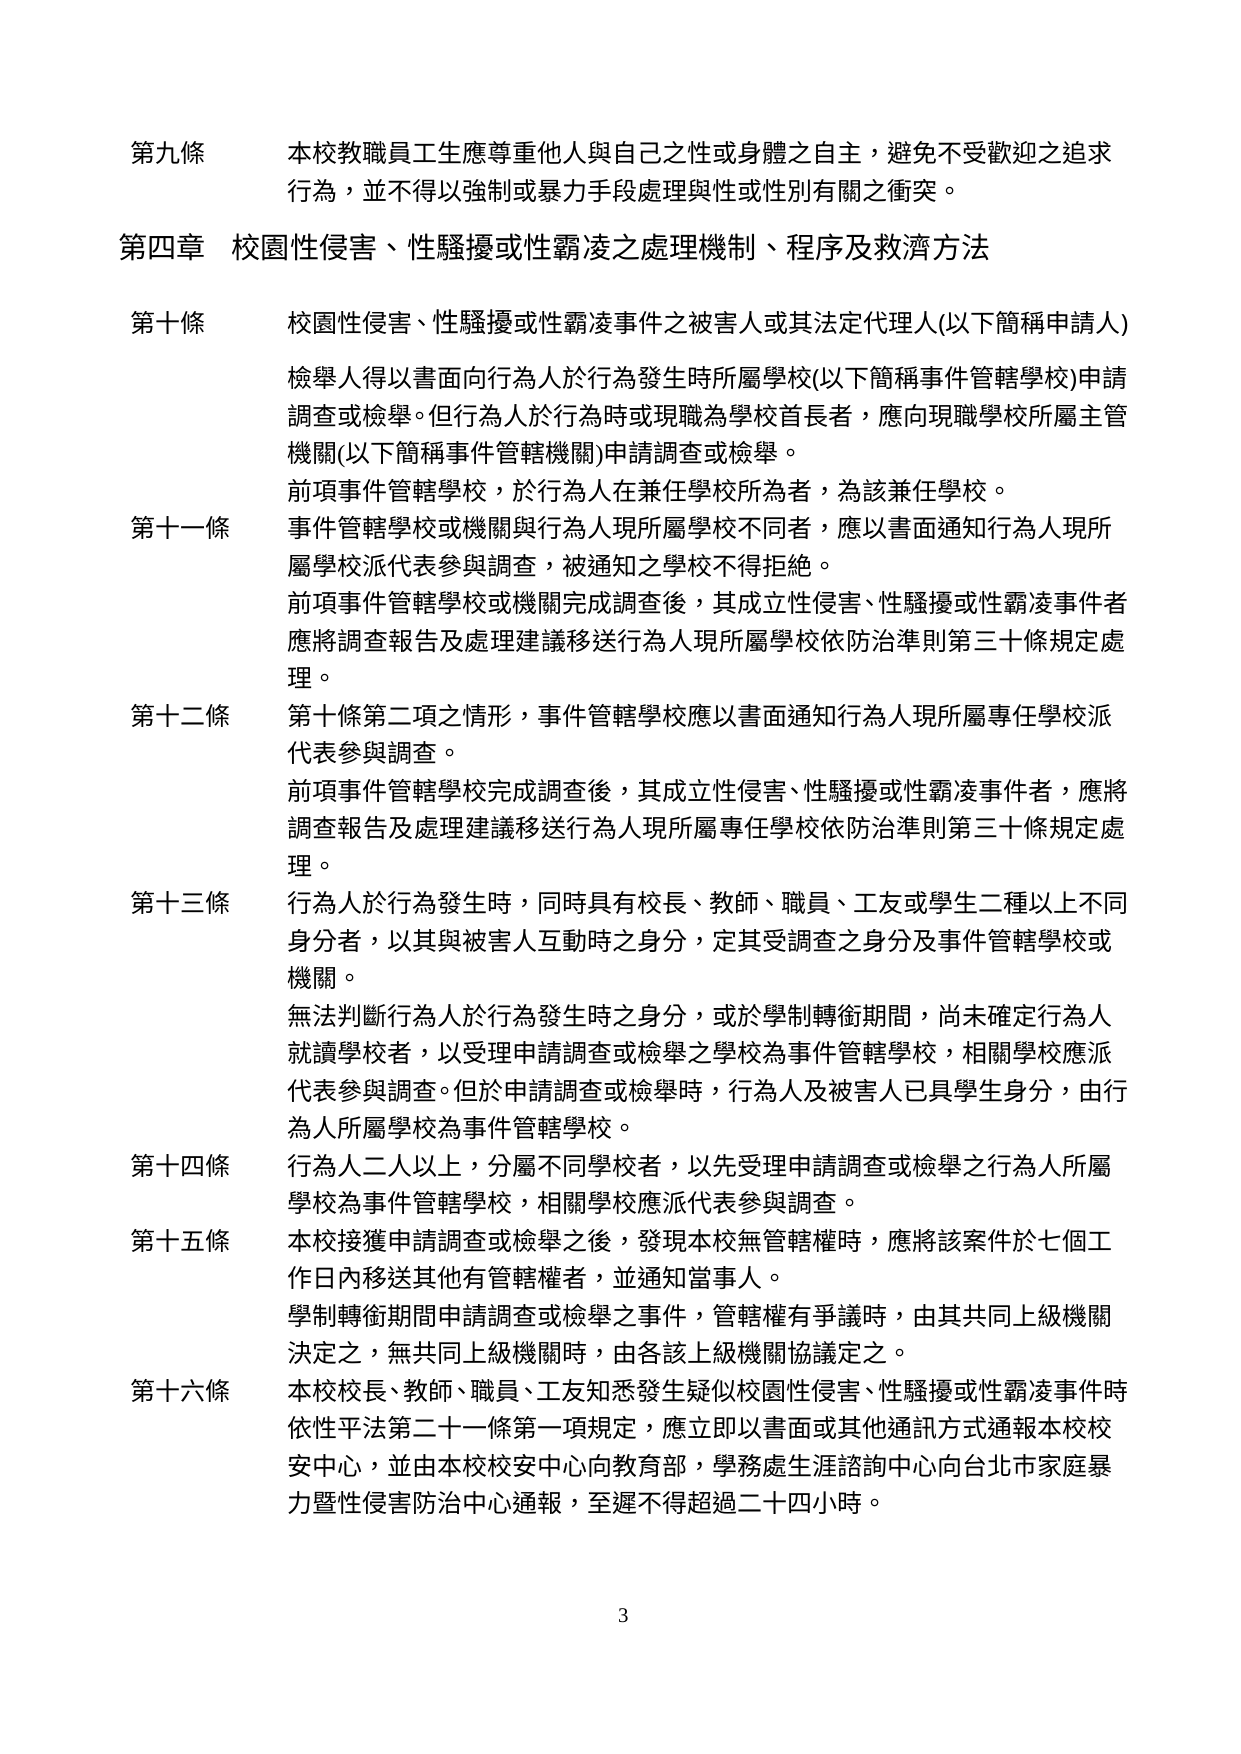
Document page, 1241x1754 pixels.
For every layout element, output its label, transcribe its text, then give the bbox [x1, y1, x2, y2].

text 無法判斷行為人於行為發生時之身分，或於學制轉銜期間，尚未確定行為人就讀學校者，以受理申請調查或檢舉之學校為事件管轄學校，相關學校應派代表參與調查。但於申請調查或檢舉時，行為人及被害人已具學生身分，由行為人所屬學校為事件管轄學校。 [287, 995, 1128, 1145]
list 行為人於行為發生時，同時具有校長、教師、職員、工友或學生二種以上不同身分者，以其與被害人互動時之身分，定其受調查之身分及事件管轄學校或機關。 [131, 883, 1128, 995]
text 前項事件管轄學校，於行為人在兼任學校所為者，為該兼任學校。 [131, 470, 1128, 508]
list 校園性侵害、性騷擾或性霸凌事件之被害人或其法定代理人(以下簡稱申請人)、檢舉人得以書面向行為人於行為發生時所屬學校(以下簡稱事件管轄學校)申請調查或檢舉。但行為人於行為時或現職為學校首長者，應向現職學校所屬主管機關(以下簡稱事件管轄機關)申請調查或檢舉。 [131, 283, 1128, 470]
list 事件管轄學校或機關與行為人現所屬學校不同者，應以書面通知行為人現所屬學校派代表參與調查，被通知之學校不得拒絶。 [131, 508, 1128, 583]
list 第十條第二項之情形，事件管轄學校應以書面通知行為人現所屬專任學校派代表參與調查。 [131, 695, 1128, 770]
text 前項事件管轄學校完成調查後，其成立性侵害、性騷擾或性霸凌事件者，應將調查報告及處理建議移送行為人現所屬專任學校依防治準則第三十條規定處理。 [287, 770, 1128, 883]
text 學制轉銜期間申請調查或檢舉之事件，管轄權有爭議時，由其共同上級機關決定之，無共同上級機關時，由各該上級機關協議定之。 [287, 1295, 1128, 1370]
list 本校校長、教師、職員、工友知悉發生疑似校園性侵害、性騷擾或性霸凌事件時，依性平法第二十一條第一項規定，應立即以書面或其他通訊方式通報本校校安中心，並由本校校安中心向教育部，學務處生涯諮詢中心向台北巿家庭暴力暨性侵害防治中心通報，至遲不得超過二十四小時。 [131, 1370, 1128, 1520]
list 行為人二人以上，分屬不同學校者，以先受理申請調查或檢舉之行為人所屬學校為事件管轄學校，相關學校應派代表參與調查。 [131, 1145, 1128, 1220]
text 第四章 校園性侵害、性騷擾或性霸凌之處理機制、程序及救濟方法 [118, 208, 1128, 283]
list 本校教職員工生應尊重他人與自己之性或身體之自主，避免不受歡迎之追求行為，並不得以強制或暴力手段處理與性或性別有關之衝突。 [131, 133, 1128, 208]
text 前項事件管轄學校或機關完成調查後，其成立性侵害、性騷擾或性霸凌事件者，應將調查報告及處理建議移送行為人現所屬學校依防治準則第三十條規定處理。 [287, 583, 1128, 695]
list 本校接獲申請調查或檢舉之後，發現本校無管轄權時，應將該案件於七個工作日內移送其他有管轄權者，並通知當事人。 [131, 1220, 1128, 1295]
